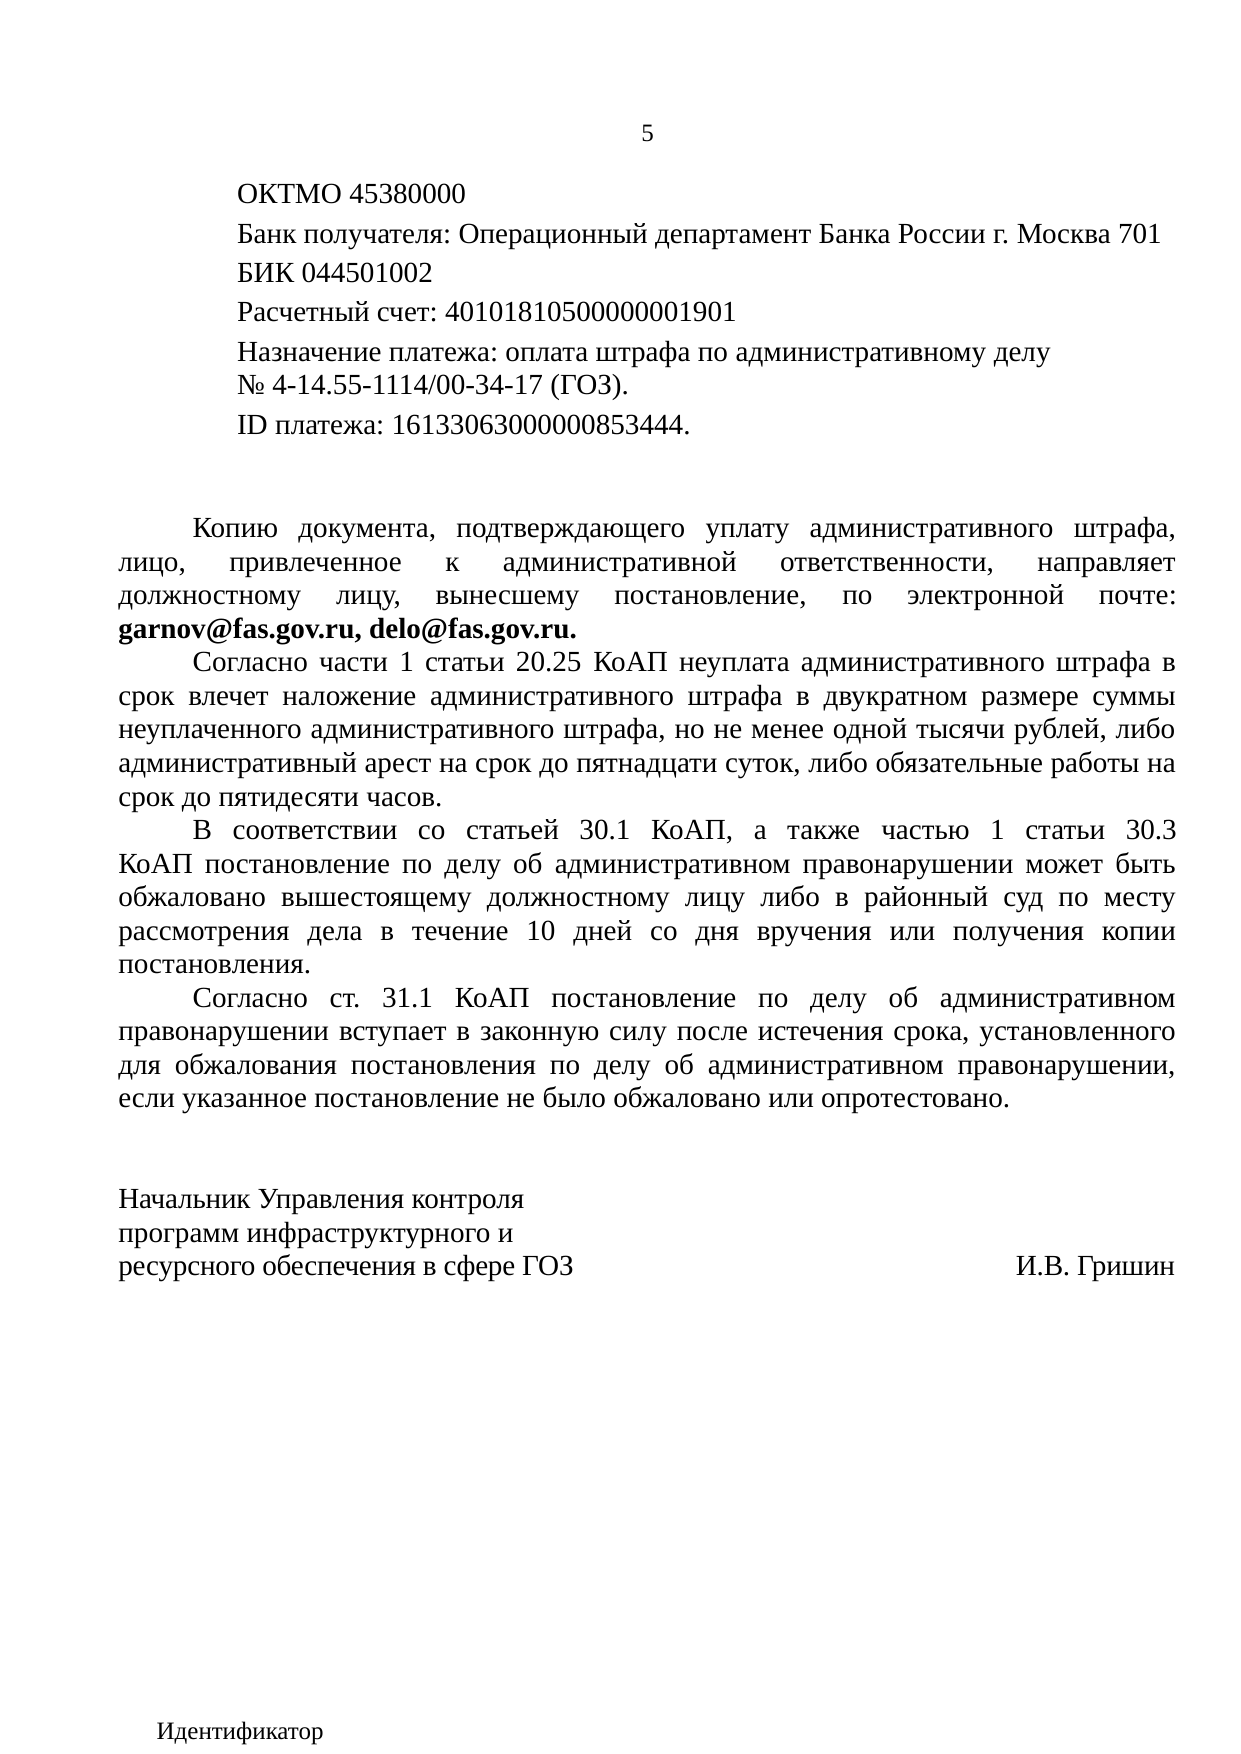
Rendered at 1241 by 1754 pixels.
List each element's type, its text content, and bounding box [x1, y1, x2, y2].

text Начальник Управления контроля [118, 1181, 1177, 1215]
text Согласно части 1 статьи 20.25 КоАП неуплата административного штрафа в срок влечет наложение административного штрафа в двукратном размере суммы неуплаченного административного штрафа, но не менее одной тысячи рублей, либо административный арест на срок до пятнадцати суток, либо обязательные работы на срок до пятидесяти часов. [118, 644, 1177, 812]
text Копию документа, подтверждающего уплату административного штрафа, лицо, привлеченное к административной ответственности, направляет должностному лицу, вынесшему постановление, по электронной почте: garnov@fas.gov.ru, delo@fas.gov.ru. [118, 510, 1177, 644]
text ресурсного обеспечения в сфере ГОЗ И.В. Гришин [118, 1248, 1177, 1282]
text программ инфраструктурного и [118, 1215, 1177, 1248]
text ID платежа: 16133063000000853444. [237, 407, 1177, 440]
text Согласно ст. 31.1 КоАП постановление по делу об административном правонарушении вступает в законную силу после истечения срока, установленного для обжалования постановления по делу об административном правонарушении, если указанное постановление не было обжаловано или опротестовано. [118, 980, 1177, 1114]
text БИК 044501002 [237, 255, 1177, 289]
text Расчетный счет: 40101810500000001901 [237, 294, 1177, 328]
text Назначение платежа: оплата штрафа по административному делу № 4-14.55-1114/00-34-17 (ГОЗ). [237, 334, 1177, 401]
text В соответствии со статьей 30.1 КоАП, а также частью 1 статьи 30.3 КоАП постановление по делу об административном правонарушении может быть обжаловано вышестоящему должностному лицу либо в районный суд по месту рассмотрения дела в течение 10 дней со дня вручения или получения копии постановления. [118, 812, 1177, 980]
text ОКТМО 45380000 [237, 176, 1177, 210]
text Банк получателя: Операционный департамент Банка России г. Москва 701 [237, 216, 1177, 249]
